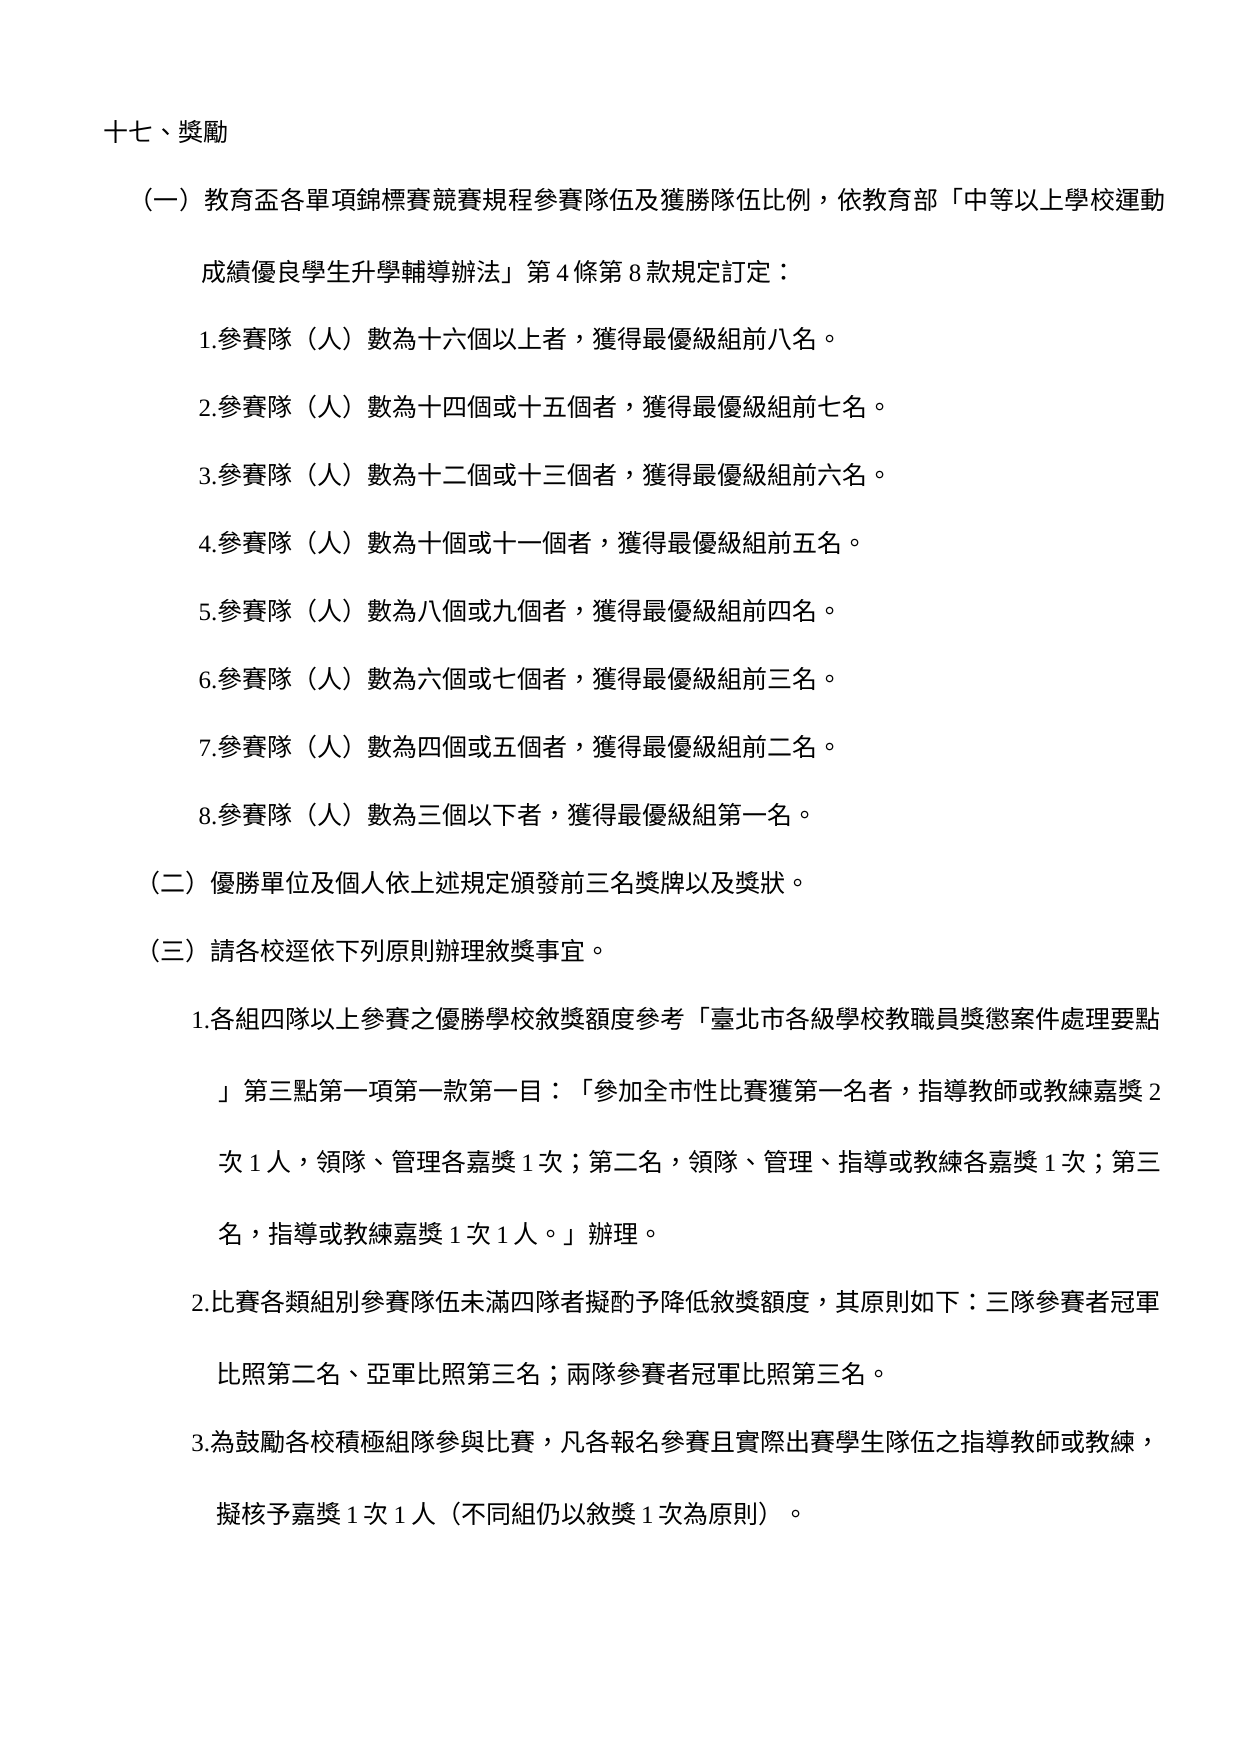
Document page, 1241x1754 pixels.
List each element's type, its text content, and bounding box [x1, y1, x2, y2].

text 4.參賽隊（人）數為十個或十一個者，獲得最優級組前五名。 [198, 500, 1167, 563]
text 3.參賽隊（人）數為十二個或十三個者，獲得最優級組前六名。 [198, 432, 1167, 495]
text 6.參賽隊（人）數為六個或七個者，獲得最優級組前三名。 [198, 636, 1167, 698]
text 1.各組四隊以上參賽之優勝學校敘獎額度參考「臺北市各級學校教職員獎懲案件處理要點」第三點第一項第一款第一目：「參加全市性比賽獲第一名者，指導教師或教練嘉獎2次1人，領隊、管理各嘉獎1次；第二名，領隊、管理、指導或教練各嘉獎1次；第三名，指導或教練嘉獎1次1人。」辦理。 [191, 976, 1167, 1254]
text 1.參賽隊（人）數為十六個以上者，獲得最優級組前八名。 [198, 296, 1167, 359]
text 5.參賽隊（人）數為八個或九個者，獲得最優級組前四名。 [198, 568, 1167, 631]
text 8.參賽隊（人）數為三個以下者，獲得最優級組第一名。 [198, 772, 1167, 834]
text （三）請各校逕依下列原則辦理敘獎事宜。 [135, 908, 1167, 970]
text 十七、獎勵 [103, 89, 1167, 151]
text 3.為鼓勵各校積極組隊參與比賽，凡各報名參賽且實際出賽學生隊伍之指導教師或教練，擬核予嘉獎1次1人（不同組仍以敘獎1次為原則）。 [191, 1399, 1167, 1533]
text （二）優勝單位及個人依上述規定頒發前三名獎牌以及獎狀。 [135, 840, 1167, 902]
text 2.比賽各類組別參賽隊伍未滿四隊者擬酌予降低敘獎額度，其原則如下：三隊參賽者冠軍比照第二名、亞軍比照第三名；兩隊參賽者冠軍比照第三名。 [191, 1259, 1167, 1393]
text 2.參賽隊（人）數為十四個或十五個者，獲得最優級組前七名。 [198, 364, 1167, 427]
text （一）教育盃各單項錦標賽競賽規程參賽隊伍及獲勝隊伍比例，依教育部「中等以上學校運動成績優良學生升學輔導辦法」第4條第8款規定訂定： [128, 157, 1167, 291]
text 7.參賽隊（人）數為四個或五個者，獲得最優級組前二名。 [198, 704, 1167, 766]
